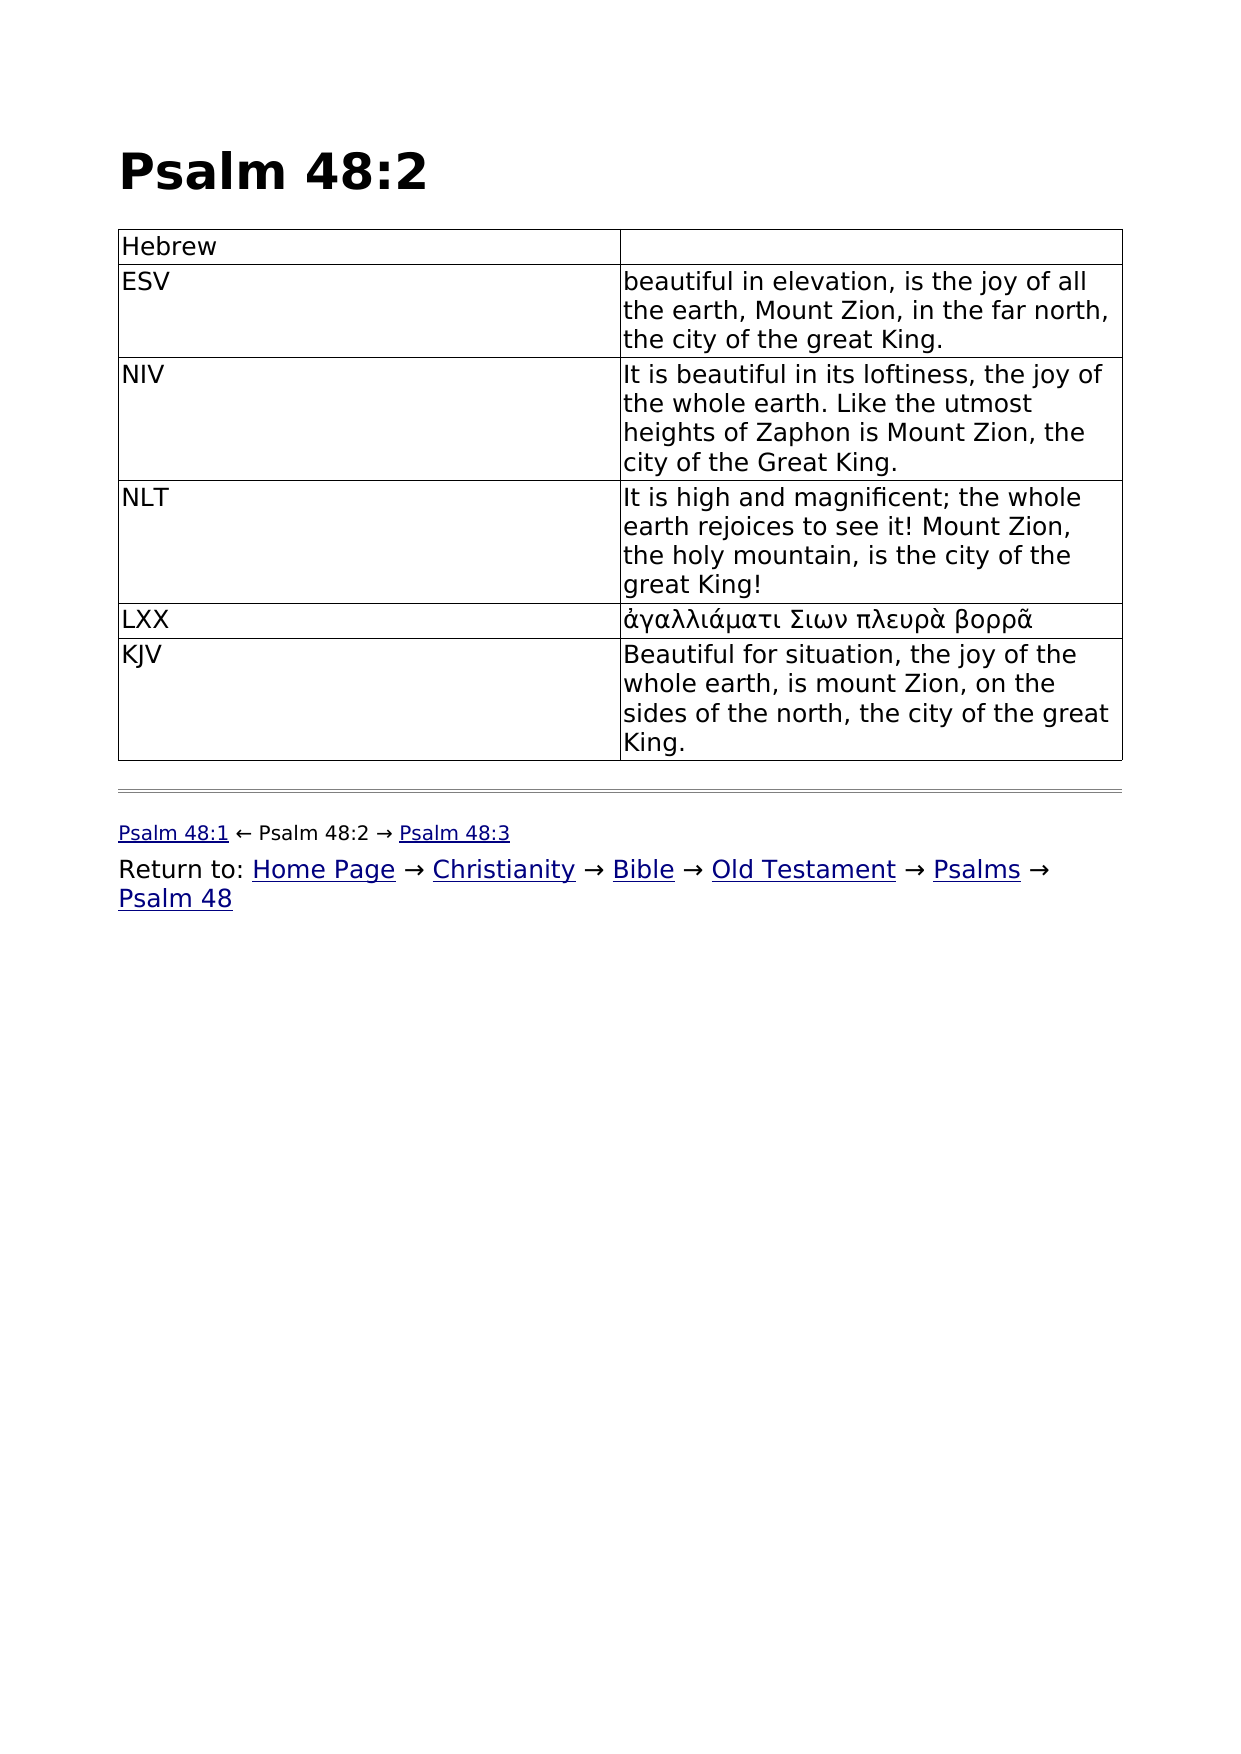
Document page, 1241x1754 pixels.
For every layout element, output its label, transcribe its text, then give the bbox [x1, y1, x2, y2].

table_header Hebrew [119, 230, 620, 264]
table_cell Beautiful for situation, the joy of the whole earth, is mount Zion, on the sides of the north, the city of the great King. [621, 639, 1122, 760]
table_header [621, 230, 1122, 264]
table_cell KJV [119, 639, 620, 760]
text Psalm 48:1 ← Psalm 48:2 → Psalm 48:3 [118, 821, 1122, 855]
table_cell LXX [119, 604, 620, 637]
table_cell It is high and magnificent; the whole earth rejoices to see it! Mount Zion, the holy mountain, is the city of the great King! [621, 481, 1122, 602]
table_cell It is beautiful in its loftiness, the joy of the whole earth. Like the utmost heights of Zaphon is Mount Zion, the city of the Great King. [621, 358, 1122, 480]
table_cell beautiful in elevation, is the joy of all the earth, Mount Zion, in the far north, the city of the great King. [621, 265, 1122, 357]
table_cell NIV [119, 358, 620, 480]
table_cell ἀγαλλιάματι Σιων πλευρὰ βορρᾶ [621, 604, 1122, 637]
table_cell ESV [119, 265, 620, 357]
text Return to: Home Page → Christianity → Bible → Old Testament → Psalms → Psalm 48 [118, 855, 1122, 914]
table_cell NLT [119, 481, 620, 602]
subtitle Psalm 48:2 [118, 143, 1122, 201]
